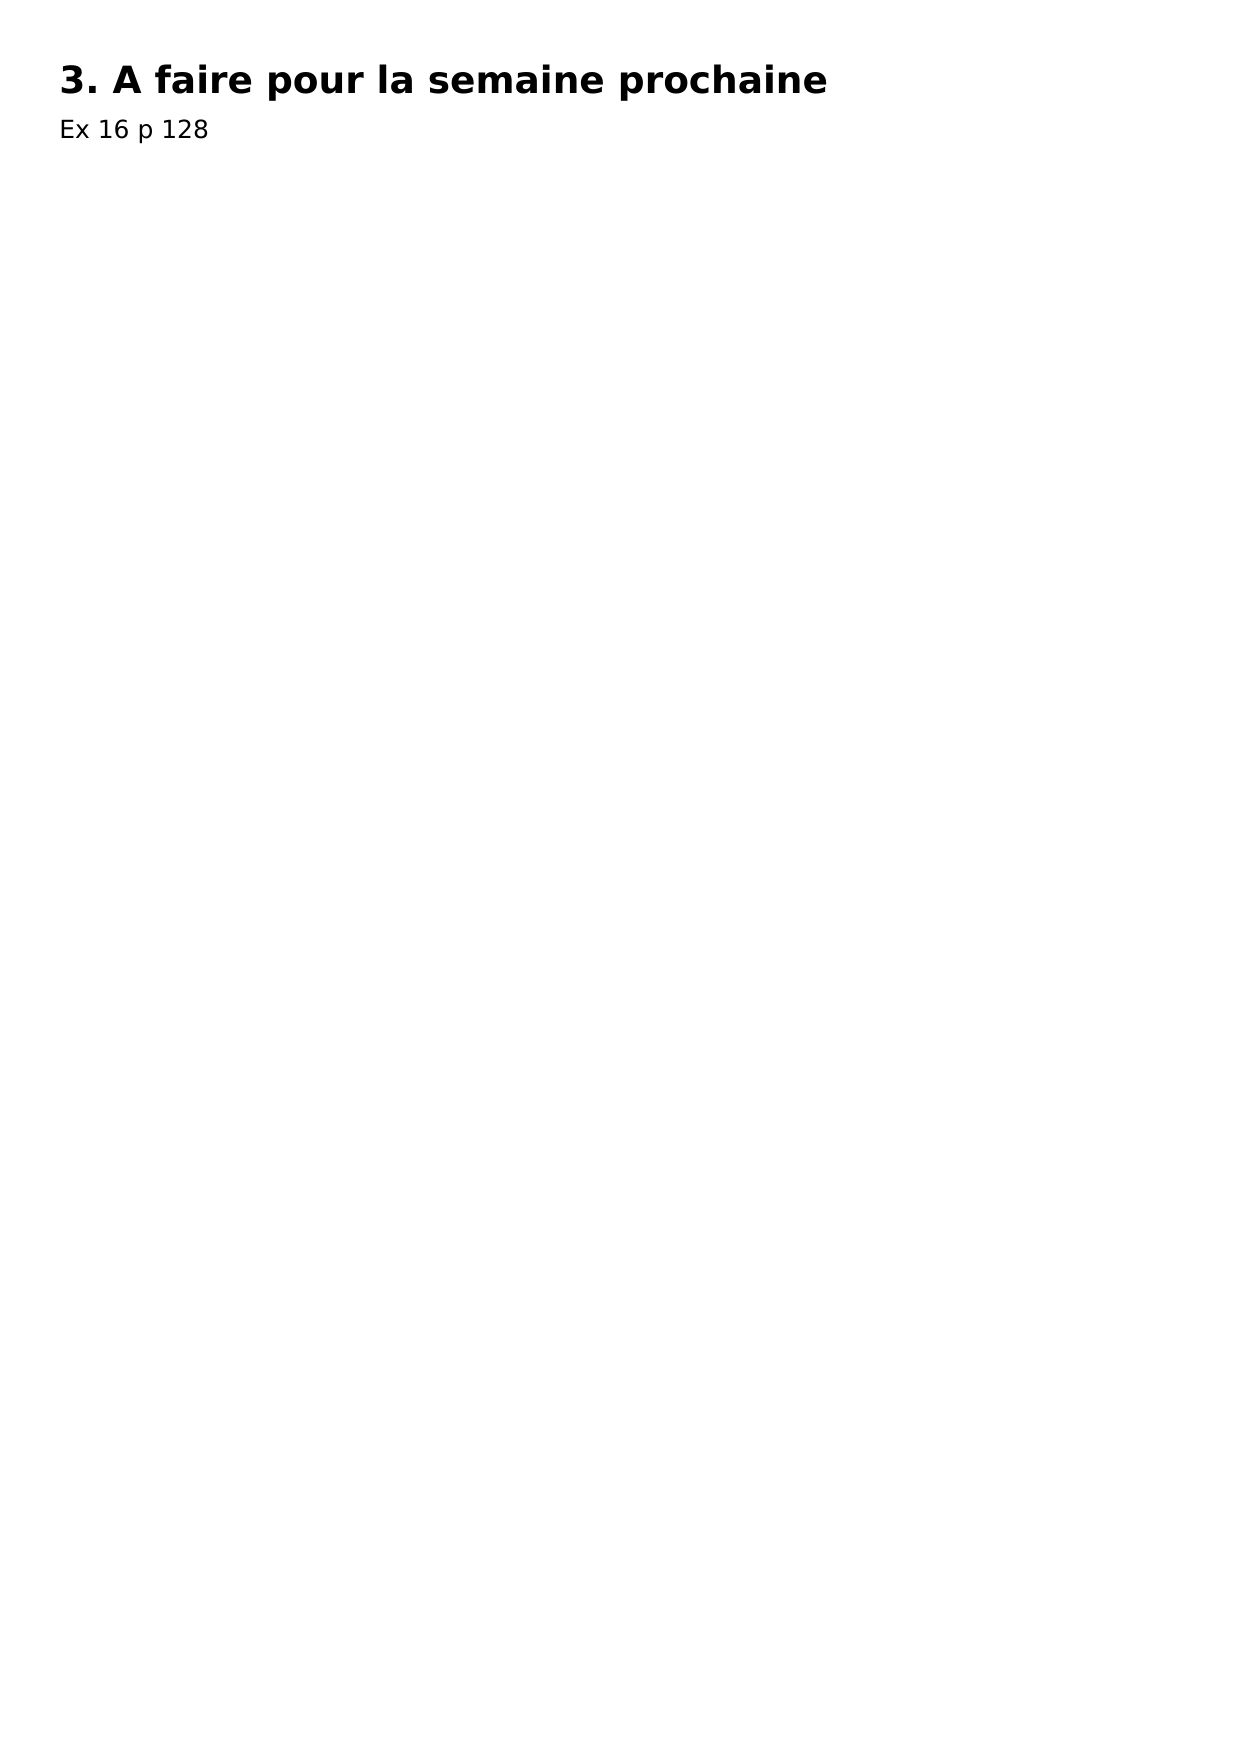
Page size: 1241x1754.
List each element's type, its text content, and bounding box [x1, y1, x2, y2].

text Ex 16 p 128 [59, 115, 1181, 144]
subtitle 3. A faire pour la semaine prochaine [59, 59, 1181, 103]
